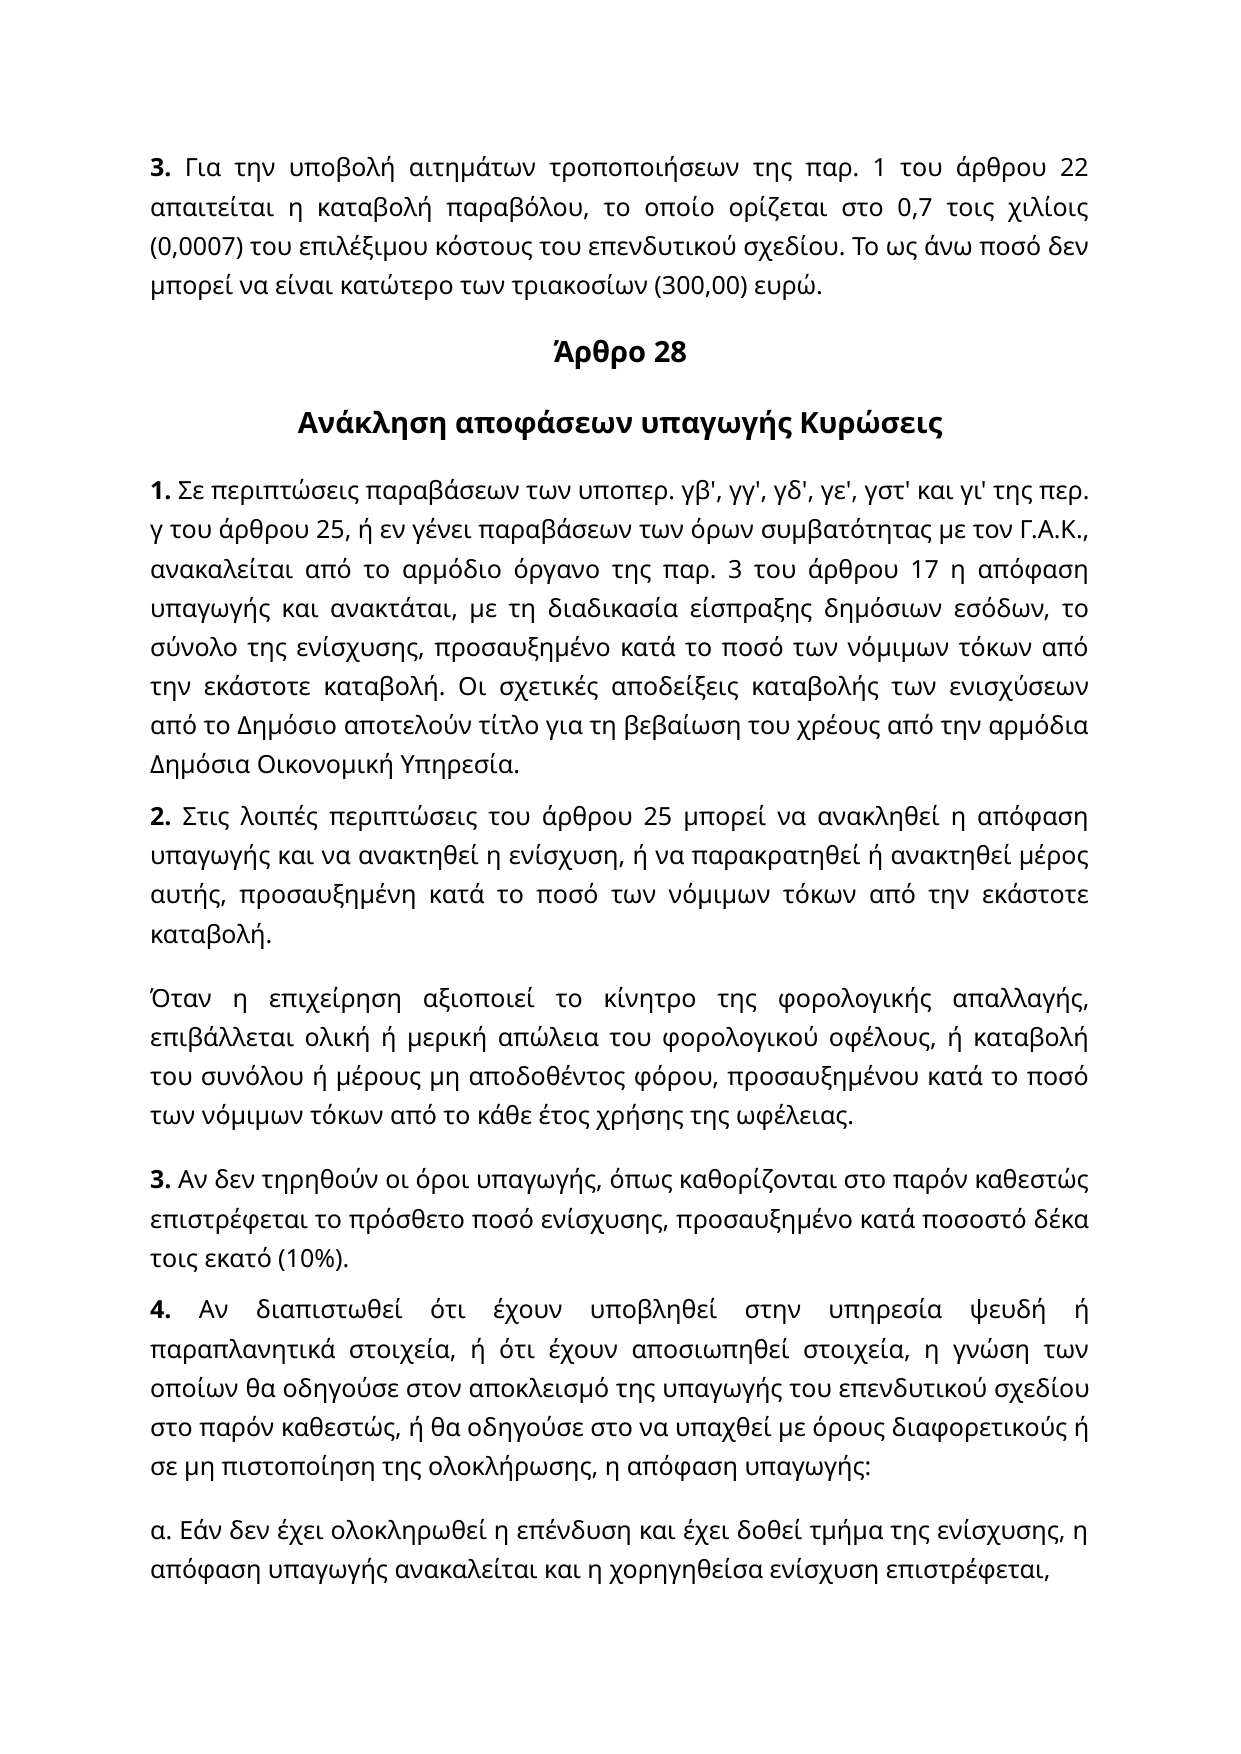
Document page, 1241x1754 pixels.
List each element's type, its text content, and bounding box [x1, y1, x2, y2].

text 3. Για την υποβολή αιτημάτων τροποποιήσεων της παρ. 1 του άρθρου 22 απαιτείται η καταβολή παραβόλου, το οποίο ορίζεται στο 0,7 τοις χιλίοις (0,0007) του επιλέξιμου κόστους του επενδυτικού σχεδίου. Το ως άνω ποσό δεν μπορεί να είναι κατώτερο των τριακοσίων (300,00) ευρώ. [150, 150, 1090, 302]
text Όταν η επιχείρηση αξιοποιεί το κίνητρο της φορολογικής απαλλαγής, επιβάλλεται ολική ή μερική απώλεια του φορολογικού οφέλους, ή καταβολή του συνόλου ή μέρους μη αποδοθέντος φόρου, προσαυξημένου κατά το ποσό των νόμιμων τόκων από το κάθε έτος χρήσης της ωφέλειας. [150, 980, 1090, 1132]
text 2. Στις λοιπές περιπτώσεις του άρθρου 25 μπορεί να ανακληθεί η απόφαση υπαγωγής και να ανακτηθεί η ενίσχυση, ή να παρακρατηθεί ή ανακτηθεί μέρος αυτής, προσαυξημένη κατά το ποσό των νόμιμων τόκων από την εκάστοτε καταβολή. [150, 799, 1090, 950]
text 3. Αν δεν τηρηθούν οι όροι υπαγωγής, όπως καθορίζονται στο παρόν καθεστώς επιστρέφεται το πρόσθετο ποσό ενίσχυσης, προσαυξημένο κατά ποσοστό δέκα τοις εκατό (10%). [150, 1162, 1090, 1274]
subtitle Ανάκληση αποφάσεων υπαγωγής Κυρώσεις [150, 402, 1090, 442]
text 4. Αν διαπιστωθεί ότι έχουν υποβληθεί στην υπηρεσία ψευδή ή παραπλανητικά στοιχεία, ή ότι έχουν αποσιωπηθεί στοιχεία, η γνώση των οποίων θα οδηγούσε στον αποκλεισμό της υπαγωγής του επενδυτικού σχεδίου στο παρόν καθεστώς, ή θα οδηγούσε στο να υπαχθεί με όρους διαφορετικούς ή σε μη πιστοποίηση της ολοκλήρωσης, η απόφαση υπαγωγής: [150, 1292, 1090, 1483]
subtitle Άρθρο 28 [150, 332, 1090, 371]
text 1. Σε περιπτώσεις παραβάσεων των υποπερ. γβ', γγ', γδ', γε', γστ' και γι' της περ. γ του άρθρου 25, ή εν γένει παραβάσεων των όρων συμβατότητας με τον Γ.Α.Κ., ανακαλείται από το αρμόδιο όργανο της παρ. 3 του άρθρου 17 η απόφαση υπαγωγής και ανακτάται, με τη διαδικασία είσπραξης δημόσιων εσόδων, το σύνολο της ενίσχυσης, προσαυξημένο κατά το ποσό των νόμιμων τόκων από την εκάστοτε καταβολή. Οι σχετικές αποδείξεις καταβολής των ενισχύσεων από το Δημόσιο αποτελούν τίτλο για τη βεβαίωση του χρέους από την αρμόδια Δημόσια Οικονομική Υπηρεσία. [150, 473, 1090, 781]
text α. Εάν δεν έχει ολοκληρωθεί η επένδυση και έχει δοθεί τμήμα της ενίσχυσης, η απόφαση υπαγωγής ανακαλείται και η χορηγηθείσα ενίσχυση επιστρέφεται, [150, 1513, 1090, 1586]
